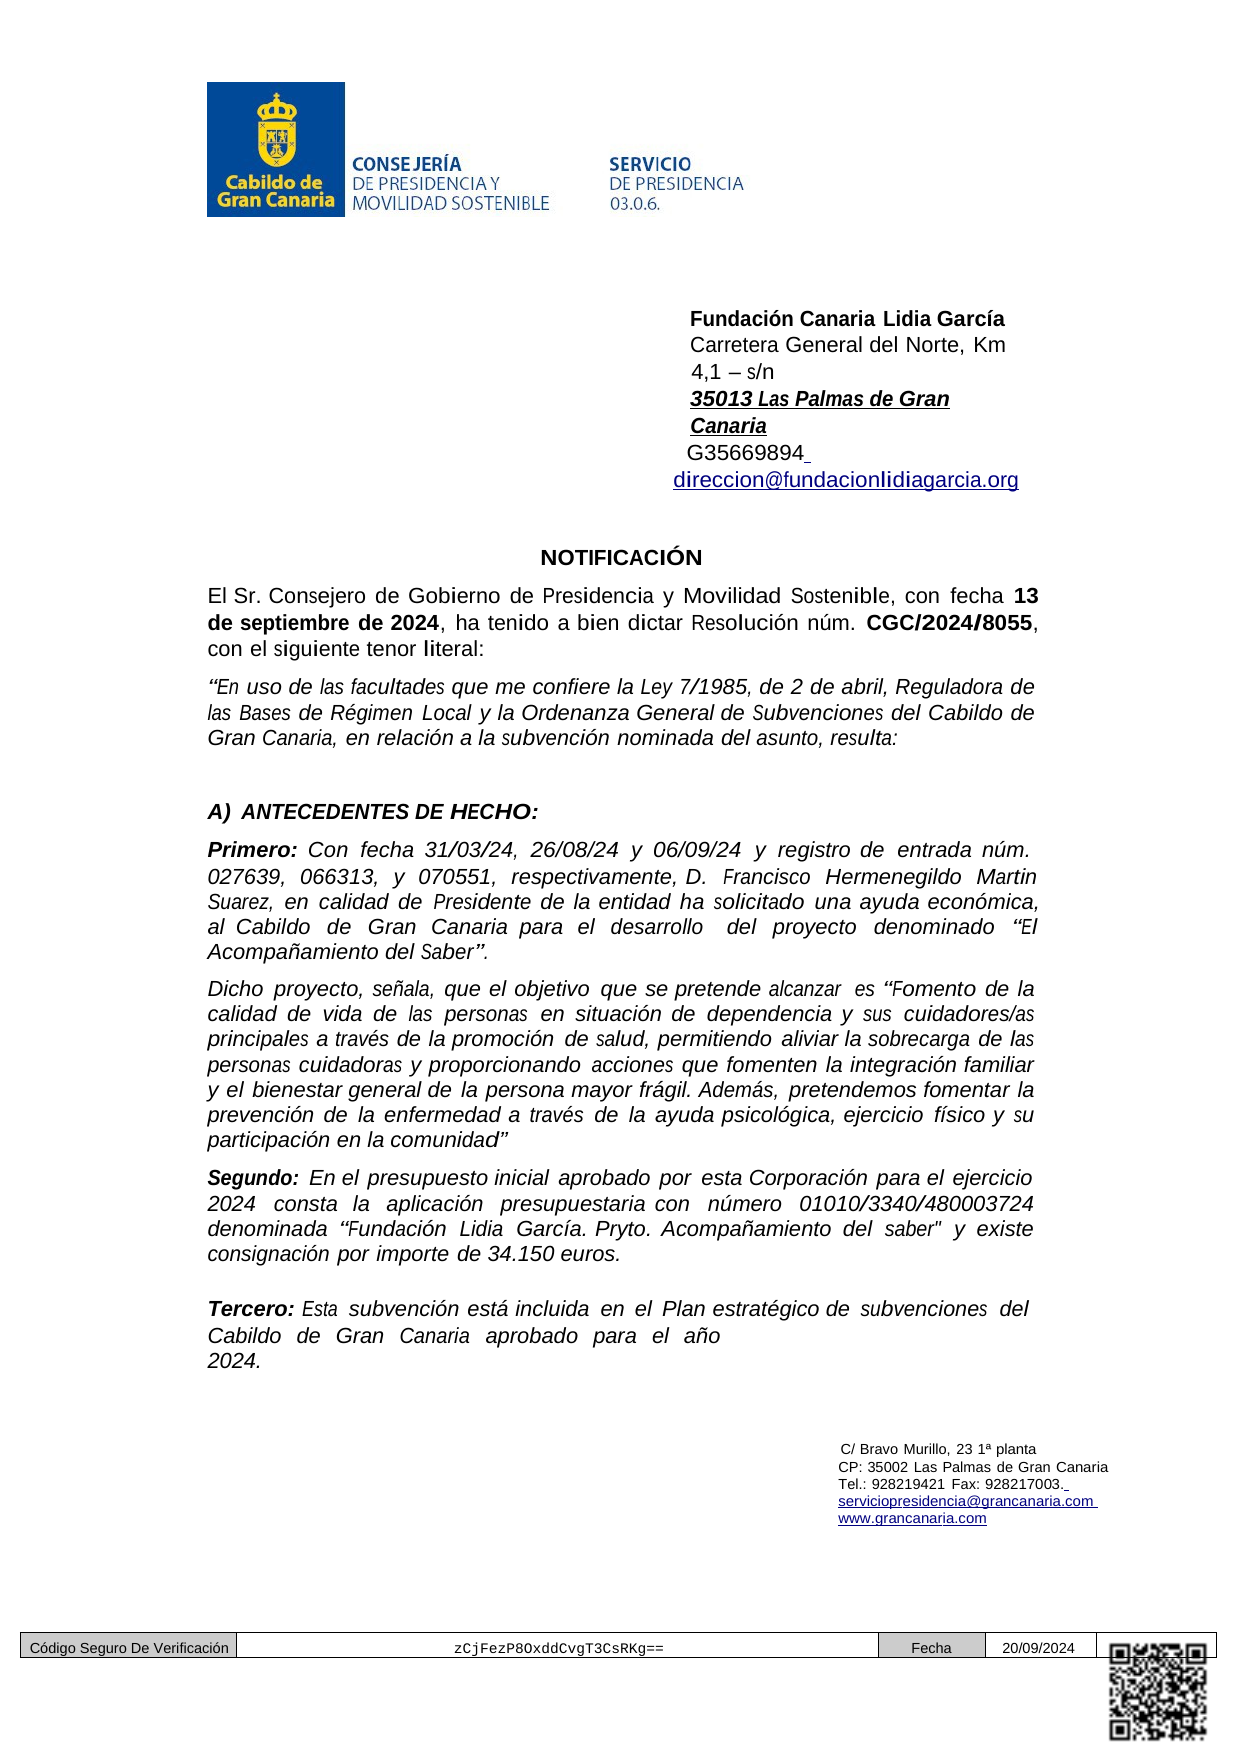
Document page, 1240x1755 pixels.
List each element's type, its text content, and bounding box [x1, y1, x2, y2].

text Dicho proyecto, señala, que el objetivo que se pretende alcanzar es “Fomento de la calidad de vida de las personas en situación de dependencia y sus cuidadores/as principales a través de la promoción de salud, permitiendo aliviar la sobrecarga de las personas cuidadoras y proporcionando acciones que fomenten la integración familiar y el bienestar general de la persona mayor frágil. Además, pretendemos fomentar la prevención de la enfermedad a través de la ayuda psicológica, ejercicio físico y su participación en la comunidad” [207, 976, 1037, 1152]
text Carretera General del Norte, Km [690, 332, 1231, 357]
table_header zCjFezP8OxddCvgT3CsRKg== [237, 1633, 878, 1657]
table_header Fecha [879, 1633, 985, 1657]
text 2024 consta la aplicación presupuestaria con número 01010/3340/480003724 denominada “Fundación Lidia García. Pryto. Acompañamiento del saber" y existe consignación por importe de 34.150 euros. [207, 1191, 1036, 1266]
text 027639, 066313, y 070551, respectivamente, D. Francisco Hermenegildo Martin Suarez, en calidad de Presidente de la entidad ha solicitado una ayuda económica, al Cabildo de Gran Canaria para el desarrollo del proyecto denominado “El Acompañamiento del Saber”. [207, 864, 1039, 964]
text C/ Bravo Murillo, 23 1ª planta [10, 1441, 1036, 1458]
table_header Código Seguro De Verificación [21, 1633, 236, 1657]
text El Sr. Consejero de Gobierno de Presidencia y Movilidad Sostenible, con fecha 13 de septiembre de 2024, ha tenido a bien dictar Resolución núm. CGC/2024/8055, con el siguiente tenor literal: [207, 583, 1039, 662]
text Tercero: Esta subvención está incluida en el Plan estratégico de subvenciones del [207, 1296, 1036, 1321]
text A) ANTECEDENTES DE HECHO: [207, 799, 546, 824]
text 4,1 – s/n [686, 359, 779, 384]
text CP: 35002 Las Palmas de Gran Canaria Tel.: 928219421 Fax: 928217003. serviciopresidencia@grancanaria.com www.grancanaria.com [838, 1458, 1113, 1527]
text Primero: Con fecha 31/03/24, 26/08/24 y 06/09/24 y registro de entrada núm. [207, 837, 1039, 862]
text “En uso de las facultades que me confiere la Ley 7/1985, de 2 de abril, Reguladora de las Bases de Régimen Local y la Ordenanza General de Subvenciones del Cabildo de Gran Canaria, en relación a la subvención nominada del asunto, resulta: [207, 674, 1037, 750]
text Canaria [686, 413, 773, 438]
text Segundo: En el presupuesto inicial aprobado por esta Corporación para el ejercicio [207, 1164, 1035, 1189]
text Cabildo de Gran Canaria aprobado para el año 2024. [207, 1323, 720, 1372]
text G35669894 direccion@fundacionlidiagarcia.org [673, 440, 1027, 492]
table_header 20/09/2024 [986, 1633, 1096, 1657]
text Fundación Canaria Lidia García [690, 306, 1231, 331]
text 35013 Las Palmas de Gran [690, 386, 1231, 411]
text NOTIFICACIÓN [535, 545, 708, 571]
